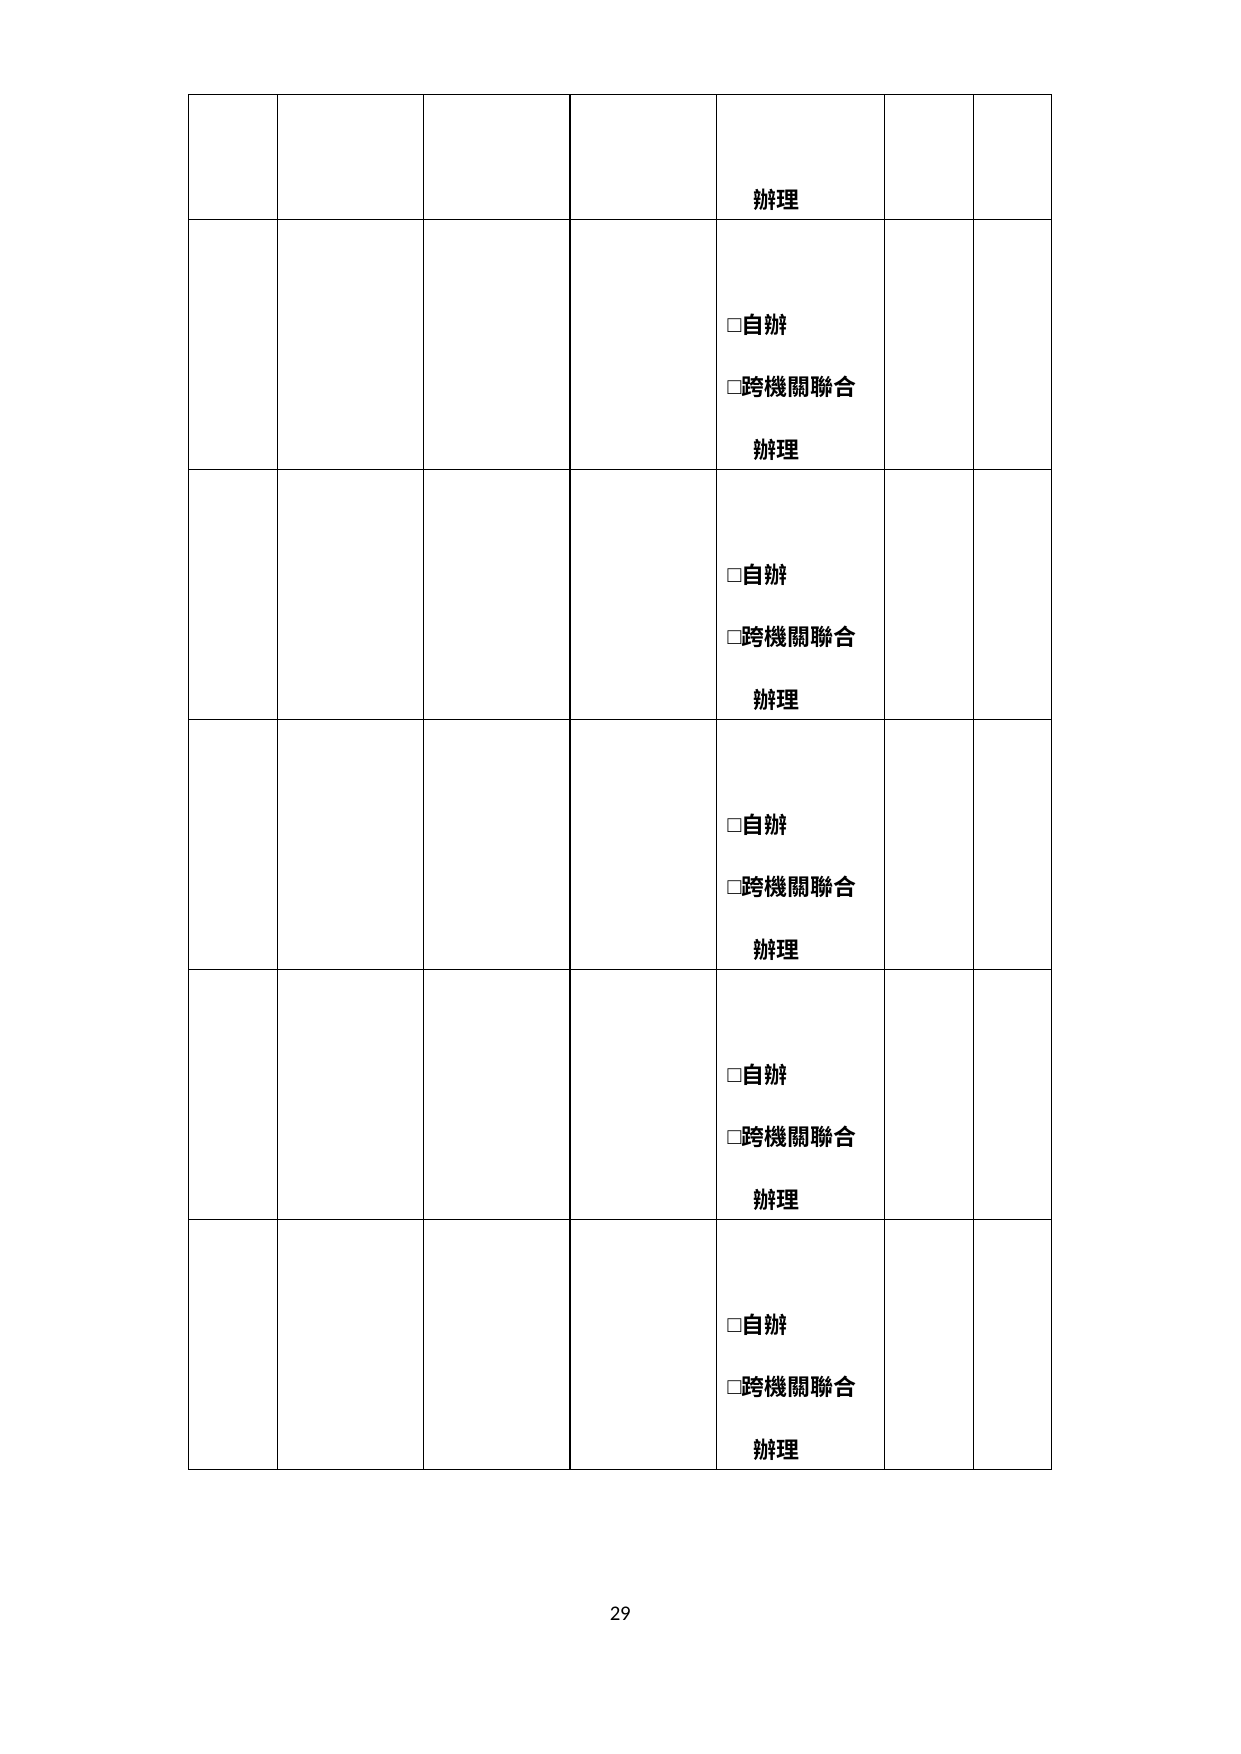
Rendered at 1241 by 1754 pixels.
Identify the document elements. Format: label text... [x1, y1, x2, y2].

table_cell [278, 720, 423, 969]
table_cell [571, 470, 716, 719]
table_cell [885, 720, 973, 969]
table_cell [278, 970, 423, 1219]
table_cell [278, 1220, 423, 1469]
table_cell 辦理 [717, 95, 884, 219]
table_cell [278, 220, 423, 469]
table_cell [974, 1220, 1051, 1469]
table_cell □自辦 □跨機關聯合辦理 [717, 720, 884, 969]
table_cell [974, 95, 1051, 219]
table_cell [189, 1220, 277, 1469]
table_cell □自辦 □跨機關聯合辦理 [717, 220, 884, 469]
table_cell [974, 720, 1051, 969]
table_cell [424, 95, 569, 219]
table_cell [885, 1220, 973, 1469]
table_cell [571, 95, 716, 219]
table_cell [189, 470, 277, 719]
table_cell [278, 470, 423, 719]
table_cell [571, 220, 716, 469]
table_cell [424, 220, 569, 469]
table_cell [974, 470, 1051, 719]
table_cell [424, 970, 569, 1219]
table_cell [189, 970, 277, 1219]
table_cell □自辦 □跨機關聯合辦理 [717, 970, 884, 1219]
table_cell [424, 470, 569, 719]
table_cell [424, 1220, 569, 1469]
table_cell [571, 1220, 716, 1469]
table_cell [885, 220, 973, 469]
table_cell [189, 720, 277, 969]
table_cell [571, 720, 716, 969]
table_cell [571, 970, 716, 1219]
table_cell [974, 220, 1051, 469]
table_cell [189, 95, 277, 219]
table_cell [424, 720, 569, 969]
table_cell [278, 95, 423, 219]
table_cell [189, 220, 277, 469]
table_cell □自辦 □跨機關聯合辦理 [717, 1220, 884, 1469]
table_cell [885, 470, 973, 719]
table_cell □自辦 □跨機關聯合辦理 [717, 470, 884, 719]
table_cell [885, 970, 973, 1219]
table_cell [885, 95, 973, 219]
table_cell [974, 970, 1051, 1219]
